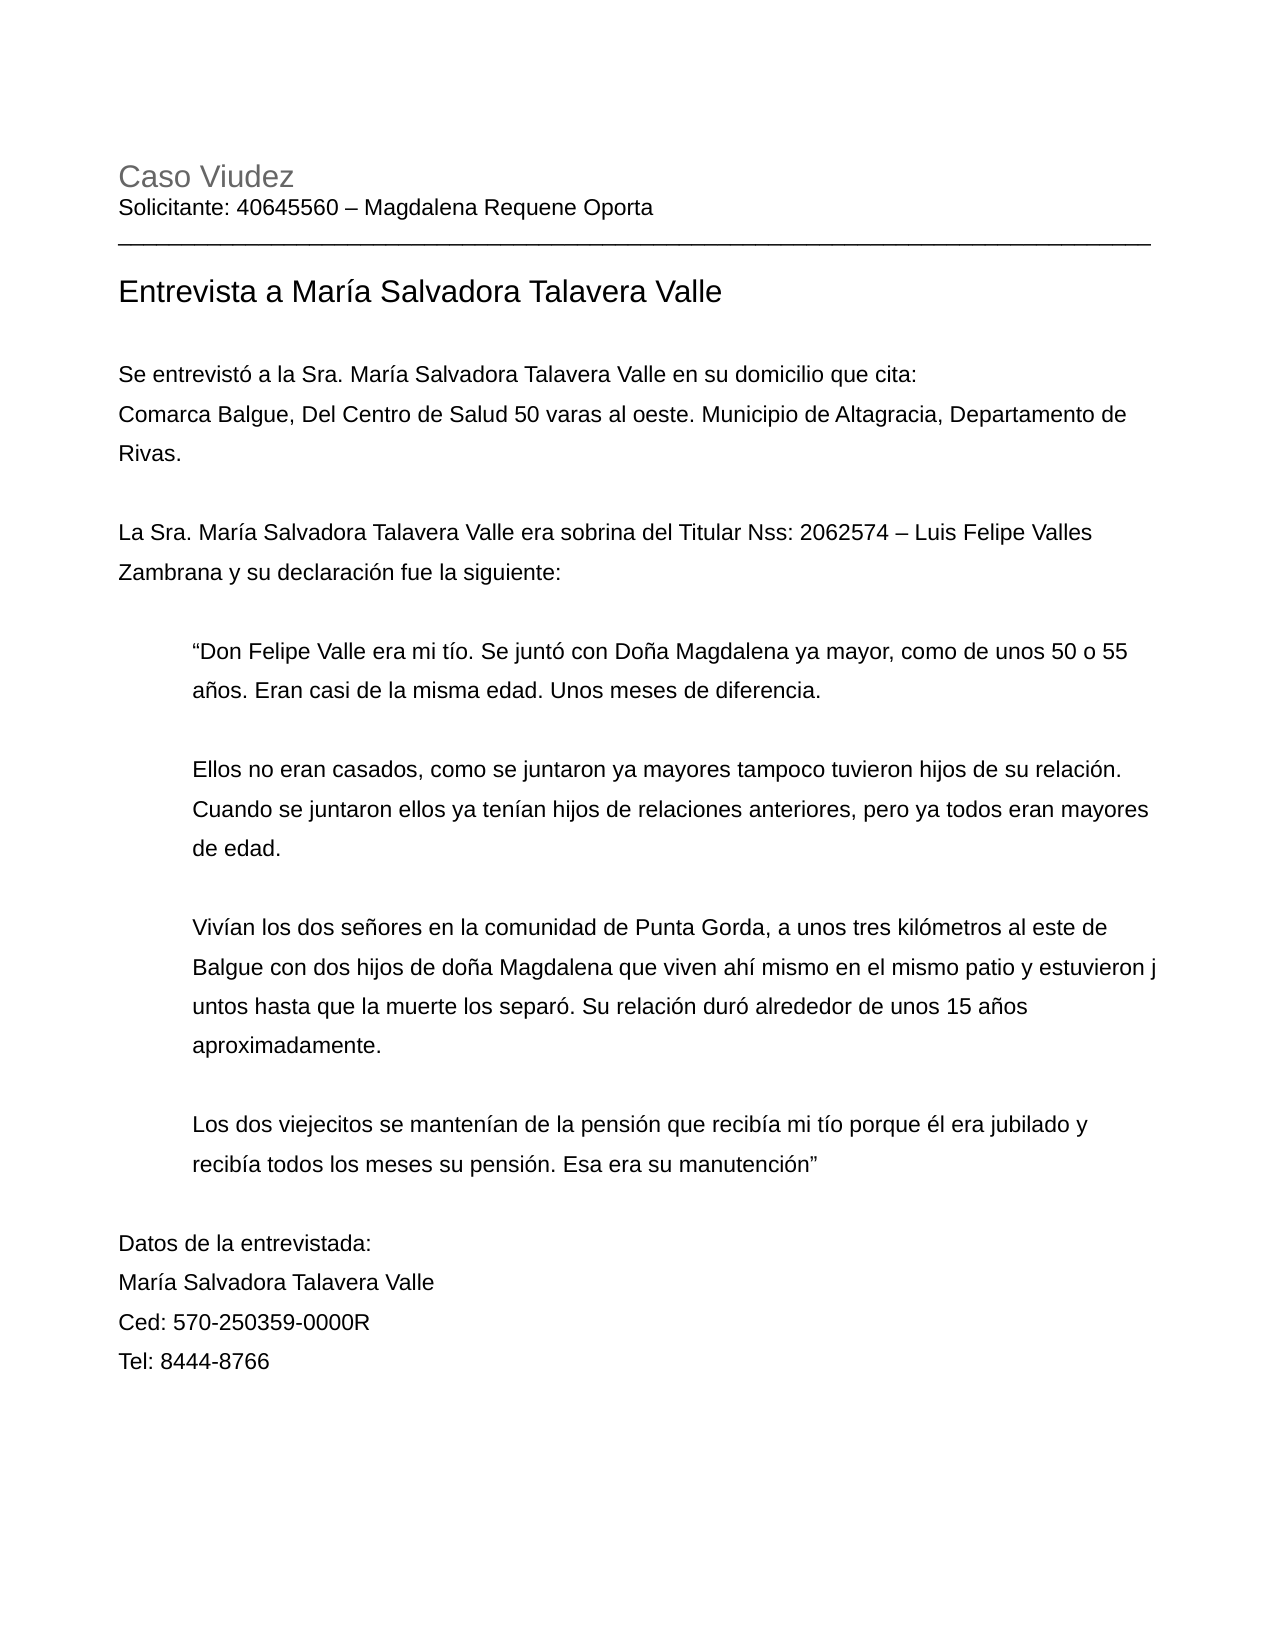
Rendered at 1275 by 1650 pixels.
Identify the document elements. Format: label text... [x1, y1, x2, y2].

text “Don Felipe Valle era mi tío. Se juntó con Doña Magdalena ya mayor, como de unos 50 o 55 años. Eran casi de la misma edad. Unos meses de diferencia. [118, 638, 1157, 703]
text Se entrevistó a la Sra. María Salvadora Talavera Valle en su domicilio que cita: [118, 361, 1157, 388]
text Comarca Balgue, Del Centro de Salud 50 varas al oeste. Municipio de Altagracia, Departamento de Rivas. [118, 401, 1157, 467]
text Ced: 570-250359-0000R [118, 1309, 1157, 1335]
text Ellos no eran casados, como se juntaron ya mayores tampoco tuvieron hijos de su relación. Cuando se juntaron ellos ya tenían hijos de relaciones anteriores, pero ya todos eran mayores de edad. [118, 756, 1157, 861]
text Entrevista a María Salvadora Talavera Valle [118, 273, 1157, 308]
text Solicitante: 40645560 – Magdalena Requene Oporta [118, 193, 1157, 220]
text _________________________________________________________________________________ [118, 220, 1157, 246]
text María Salvadora Talavera Valle [118, 1269, 1157, 1296]
text La Sra. María Salvadora Talavera Valle era sobrina del Titular Nss: 2062574 – Luis Felipe Valles Zambrana y su declaración fue la siguiente: [118, 519, 1157, 585]
text Tel: 8444-8766 [118, 1348, 1157, 1374]
text Caso Viudez [118, 158, 1157, 193]
text Los dos viejecitos se mantenían de la pensión que recibía mi tío porque él era jubilado y recibía todos los meses su pensión. Esa era su manutención” [118, 1111, 1157, 1177]
text Datos de la entrevistada: [118, 1230, 1157, 1256]
text Vivían los dos señores en la comunidad de Punta Gorda, a unos tres kilómetros al este de Balgue con dos hijos de doña Magdalena que viven ahí mismo en el mismo patio y estuvieron j untos hasta que la muerte los separó. Su relación duró alrededor de unos 15 años aproximadamente. [118, 914, 1157, 1059]
